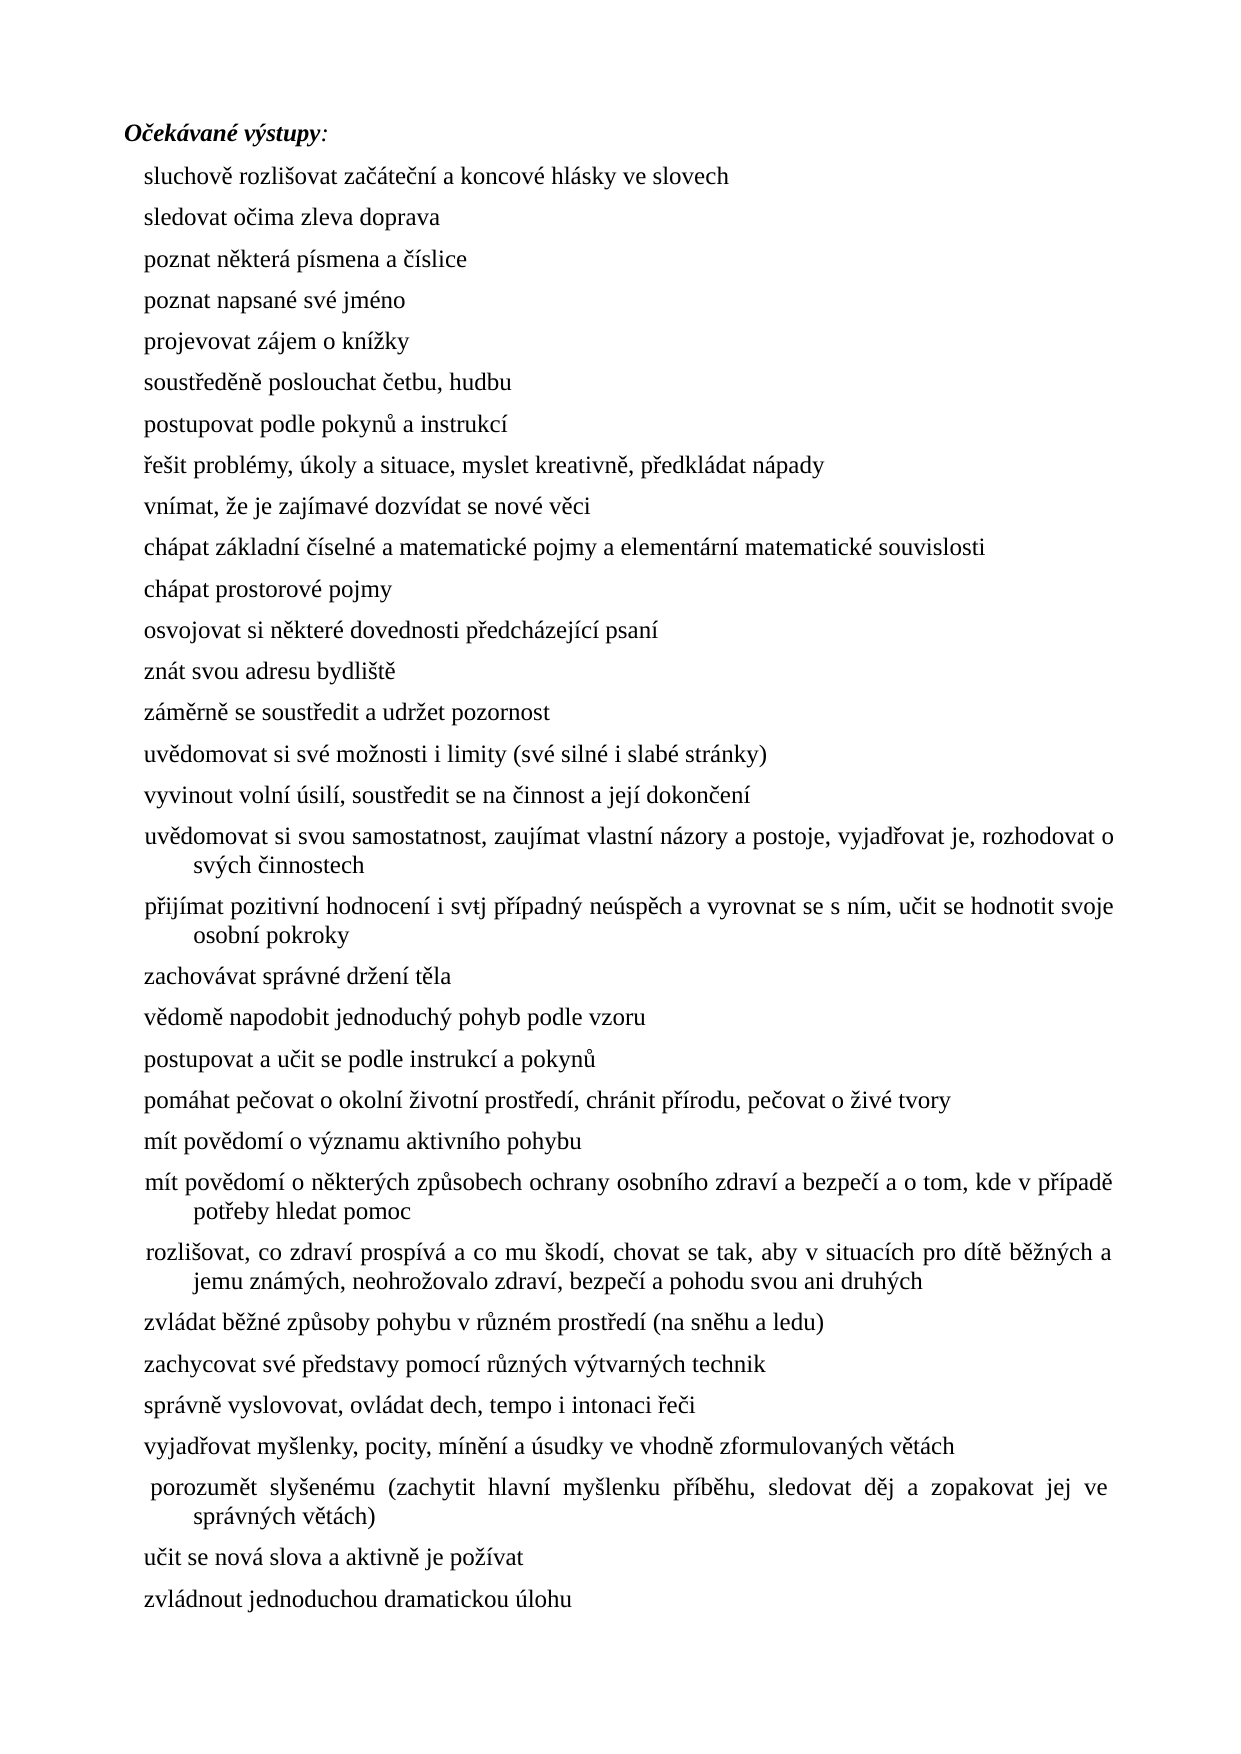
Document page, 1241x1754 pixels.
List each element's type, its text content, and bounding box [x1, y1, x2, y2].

text  přijímat pozitivní hodnocení i svŧj případný neúspěch a vyrovnat se s ním, učit se hodnotit svoje osobní pokroky [118, 891, 1122, 949]
text  správně vyslovovat, ovládat dech, tempo i intonaci řeči [118, 1390, 1122, 1419]
text  řešit problémy, úkoly a situace, myslet kreativně, předkládat nápady [118, 450, 1122, 479]
text  vyvinout volní úsilí, soustředit se na činnost a její dokončení [118, 780, 1122, 809]
text  vyjadřovat myšlenky, pocity, mínění a úsudky ve vhodně zformulovaných větách [118, 1431, 1122, 1460]
text  uvědomovat si své možnosti i limity (své silné i slabé stránky) [118, 739, 1122, 767]
text  mít povědomí o významu aktivního pohybu [118, 1126, 1122, 1155]
text  pomáhat pečovat o okolní životní prostředí, chránit přírodu, pečovat o živé tvory [118, 1085, 1122, 1114]
text  rozlišovat, co zdraví prospívá a co mu škodí, chovat se tak, aby v situacích pro dítě běžných a jemu známých, neohrožovalo zdraví, bezpečí a pohodu svou ani druhých [118, 1237, 1122, 1295]
text  znát svou adresu bydliště [118, 656, 1122, 685]
text  poznat některá písmena a číslice [118, 244, 1122, 272]
text  vnímat, že je zajímavé dozvídat se nové věci [118, 491, 1122, 520]
text Očekávané výstupy: [118, 118, 1122, 147]
text  zvládat běžné způsoby pohybu v různém prostředí (na sněhu a ledu) [118, 1307, 1122, 1336]
text  vědomě napodobit jednoduchý pohyb podle vzoru [118, 1002, 1122, 1031]
text  zachovávat správné držení těla [118, 961, 1122, 990]
text  osvojovat si některé dovednosti předcházející psaní [118, 615, 1122, 644]
text  poznat napsané své jméno [118, 285, 1122, 314]
text  chápat základní číselné a matematické pojmy a elementární matematické souvislosti [118, 532, 1122, 561]
text  uvědomovat si svou samostatnost, zaujímat vlastní názory a postoje, vyjadřovat je, rozhodovat o svých činnostech [118, 821, 1122, 879]
text  učit se nová slova a aktivně je požívat [118, 1542, 1122, 1571]
text  postupovat a učit se podle instrukcí a pokynů [118, 1044, 1122, 1072]
text  porozumět slyšenému (zachytit hlavní myšlenku příběhu, sledovat děj a zopakovat jej ve správných větách) [118, 1472, 1122, 1530]
text  postupovat podle pokynů a instrukcí [118, 409, 1122, 437]
text  sledovat očima zleva doprava [118, 202, 1122, 231]
text  soustředěně poslouchat četbu, hudbu [118, 367, 1122, 396]
text  záměrně se soustředit a udržet pozornost [118, 697, 1122, 726]
text  zachycovat své představy pomocí různých výtvarných technik [118, 1349, 1122, 1377]
text  sluchově rozlišovat začáteční a koncové hlásky ve slovech [118, 161, 1122, 190]
text  mít povědomí o některých způsobech ochrany osobního zdraví a bezpečí a o tom, kde v případě potřeby hledat pomoc [118, 1167, 1122, 1225]
text  chápat prostorové pojmy [118, 574, 1122, 602]
text  zvládnout jednoduchou dramatickou úlohu [118, 1584, 1122, 1612]
text  projevovat zájem o knížky [118, 326, 1122, 355]
